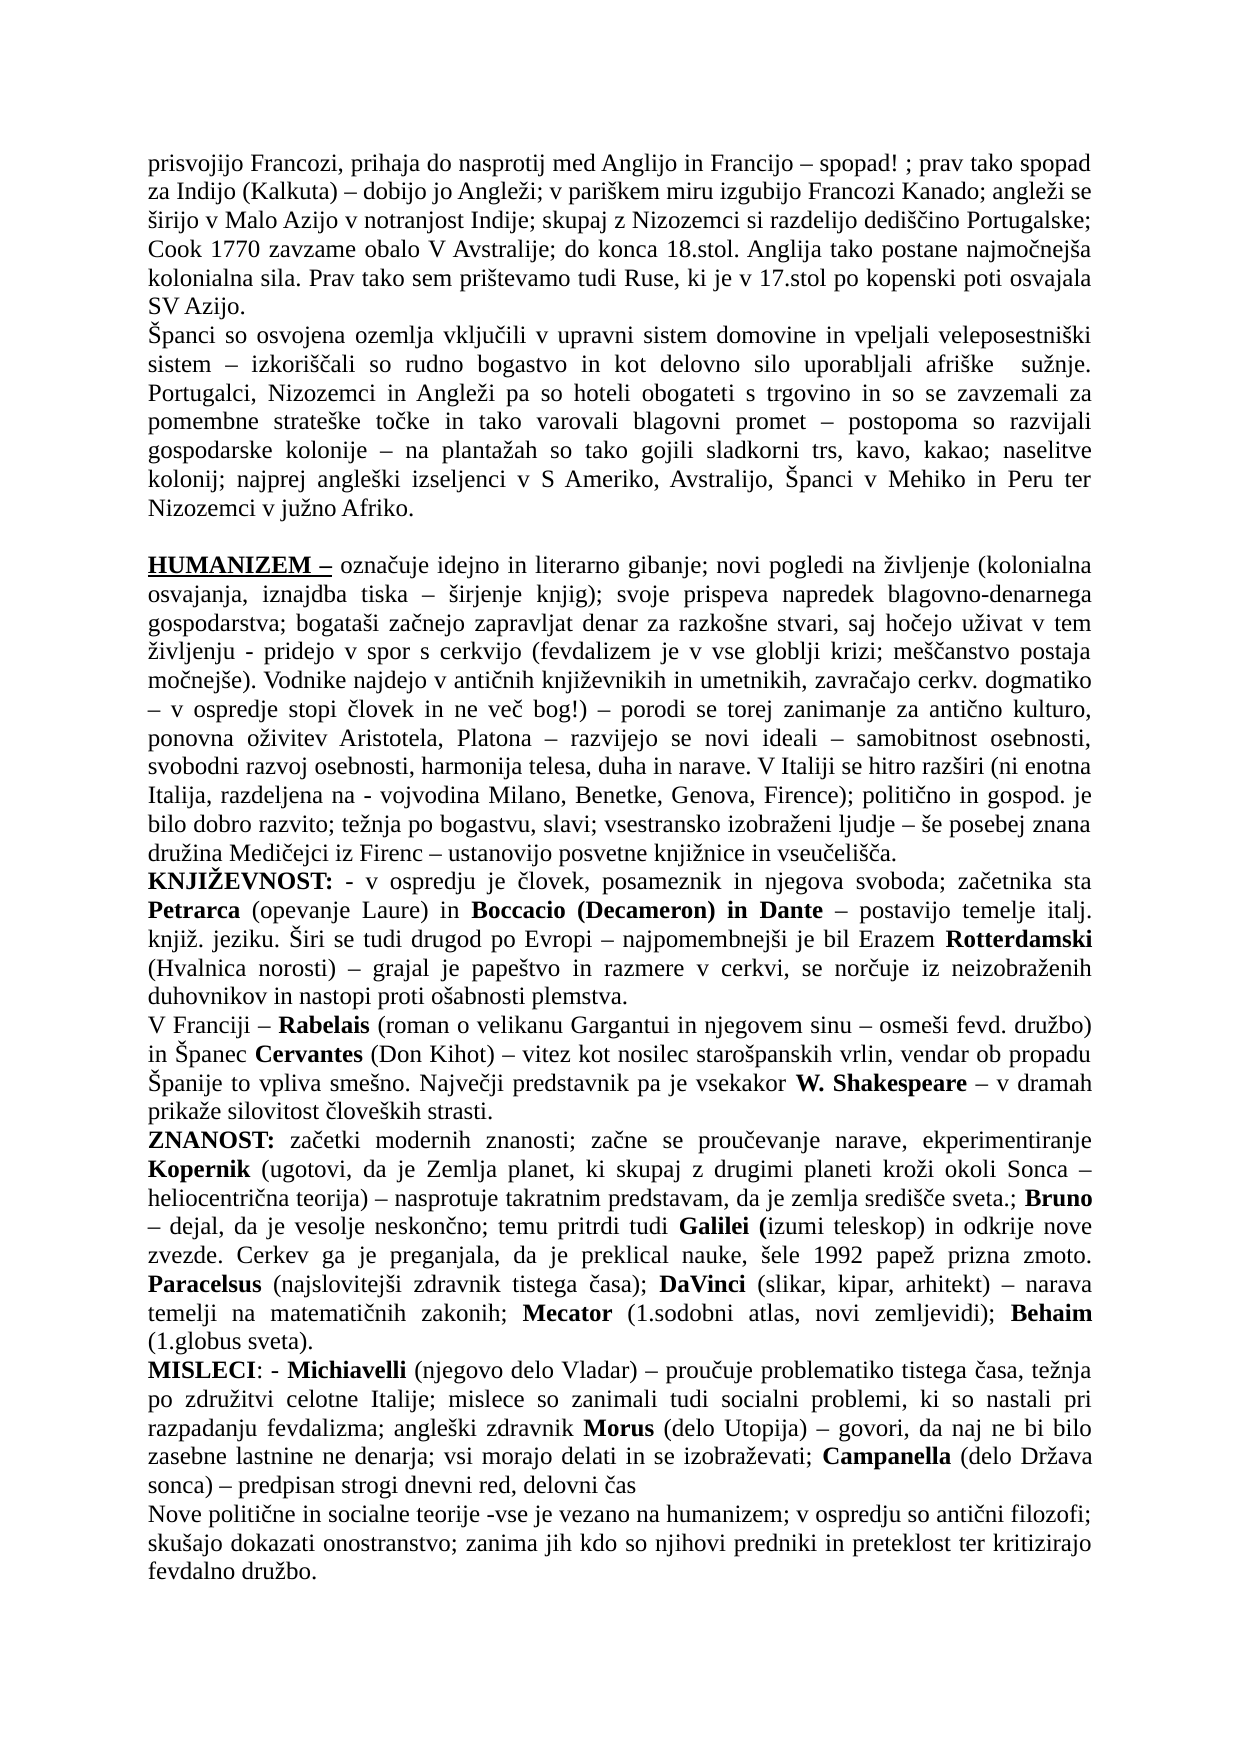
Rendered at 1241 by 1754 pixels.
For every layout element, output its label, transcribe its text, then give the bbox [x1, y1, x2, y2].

text MISLECI: - Michiavelli (njegovo delo Vladar) – proučuje problematiko tistega časa, težnja po združitvi celotne Italije; mislece so zanimali tudi socialni problemi, ki so nastali pri razpadanju fevdalizma; angleški zdravnik Morus (delo Utopija) – govori, da naj ne bi bilo zasebne lastnine ne denarja; vsi morajo delati in se izobraževati; Campanella (delo Država sonca) – predpisan strogi dnevni red, delovni čas [148, 1355, 1093, 1499]
text KNJIŽEVNOST: - v ospredju je človek, posameznik in njegova svoboda; začetnika sta Petrarca (opevanje Laure) in Boccacio (Decameron) in Dante – postavijo temelje italj. knjiž. jeziku. Širi se tudi drugod po Evropi – najpomembnejši je bil Erazem Rotterdamski (Hvalnica norosti) – grajal je papeštvo in razmere v cerkvi, se norčuje iz neizobraženih duhovnikov in nastopi proti ošabnosti plemstva. [148, 866, 1093, 1010]
text ZNANOST: začetki modernih znanosti; začne se proučevanje narave, ekperimentiranje Kopernik (ugotovi, da je Zemlja planet, ki skupaj z drugimi planeti kroži okoli Sonca – heliocentrična teorija) – nasprotuje takratnim predstavam, da je zemlja središče sveta.; Bruno – dejal, da je vesolje neskončno; temu pritrdi tudi Galilei (izumi teleskop) in odkrije nove zvezde. Cerkev ga je preganjala, da je preklical nauke, šele 1992 papež prizna zmoto. Paracelsus (najslovitejši zdravnik tistega časa); DaVinci (slikar, kipar, arhitekt) – narava temelji na matematičnih zakonih; Mecator (1.sodobni atlas, novi zemljevidi); Behaim (1.globus sveta). [148, 1125, 1093, 1355]
text prisvojijo Francozi, prihaja do nasprotij med Anglijo in Francijo – spopad! ; prav tako spopad za Indijo (Kalkuta) – dobijo jo Angleži; v pariškem miru izgubijo Francozi Kanado; angleži se širijo v Malo Azijo v notranjost Indije; skupaj z Nizozemci si razdelijo dediščino Portugalske; Cook 1770 zavzame obalo V Avstralije; do konca 18.stol. Anglija tako postane najmočnejša kolonialna sila. Prav tako sem prištevamo tudi Ruse, ki je v 17.stol po kopenski poti osvajala SV Azijo. [148, 148, 1093, 320]
text V Franciji – Rabelais (roman o velikanu Gargantui in njegovem sinu – osmeši fevd. družbo) in Španec Cervantes (Don Kihot) – vitez kot nosilec starošpanskih vrlin, vendar ob propadu Španije to vpliva smešno. Največji predstavnik pa je vsekakor W. Shakespeare – v dramah prikaže silovitost človeških strasti. [148, 1010, 1093, 1125]
text HUMANIZEM – označuje idejno in literarno gibanje; novi pogledi na življenje (kolonialna osvajanja, iznajdba tiska – širjenje knjig); svoje prispeva napredek blagovno-denarnega gospodarstva; bogataši začnejo zapravljat denar za razkošne stvari, saj hočejo uživat v tem življenju - pridejo v spor s cerkvijo (fevdalizem je v vse globlji krizi; meščanstvo postaja močnejše). Vodnike najdejo v antičnih književnikih in umetnikih, zavračajo cerkv. dogmatiko – v ospredje stopi človek in ne več bog!) – porodi se torej zanimanje za antično kulturo, ponovna oživitev Aristotela, Platona – razvijejo se novi ideali – samobitnost osebnosti, svobodni razvoj osebnosti, harmonija telesa, duha in narave. V Italiji se hitro razširi (ni enotna Italija, razdeljena na - vojvodina Milano, Benetke, Genova, Firence); politično in gospod. je bilo dobro razvito; težnja po bogastvu, slavi; vsestransko izobraženi ljudje – še posebej znana družina Medičejci iz Firenc – ustanovijo posvetne knjižnice in vseučelišča. [148, 550, 1093, 866]
text Španci so osvojena ozemlja vključili v upravni sistem domovine in vpeljali veleposestniški sistem – izkoriščali so rudno bogastvo in kot delovno silo uporabljali afriške sužnje. Portugalci, Nizozemci in Angleži pa so hoteli obogateti s trgovino in so se zavzemali za pomembne strateške točke in tako varovali blagovni promet – postopoma so razvijali gospodarske kolonije – na plantažah so tako gojili sladkorni trs, kavo, kakao; naselitve kolonij; najprej angleški izseljenci v S Ameriko, Avstralijo, Španci v Mehiko in Peru ter Nizozemci v južno Afriko. [148, 320, 1093, 521]
text Nove politične in socialne teorije -vse je vezano na humanizem; v ospredju so antični filozofi; skušajo dokazati onostranstvo; zanima jih kdo so njihovi predniki in preteklost ter kritizirajo fevdalno družbo. [148, 1499, 1093, 1585]
